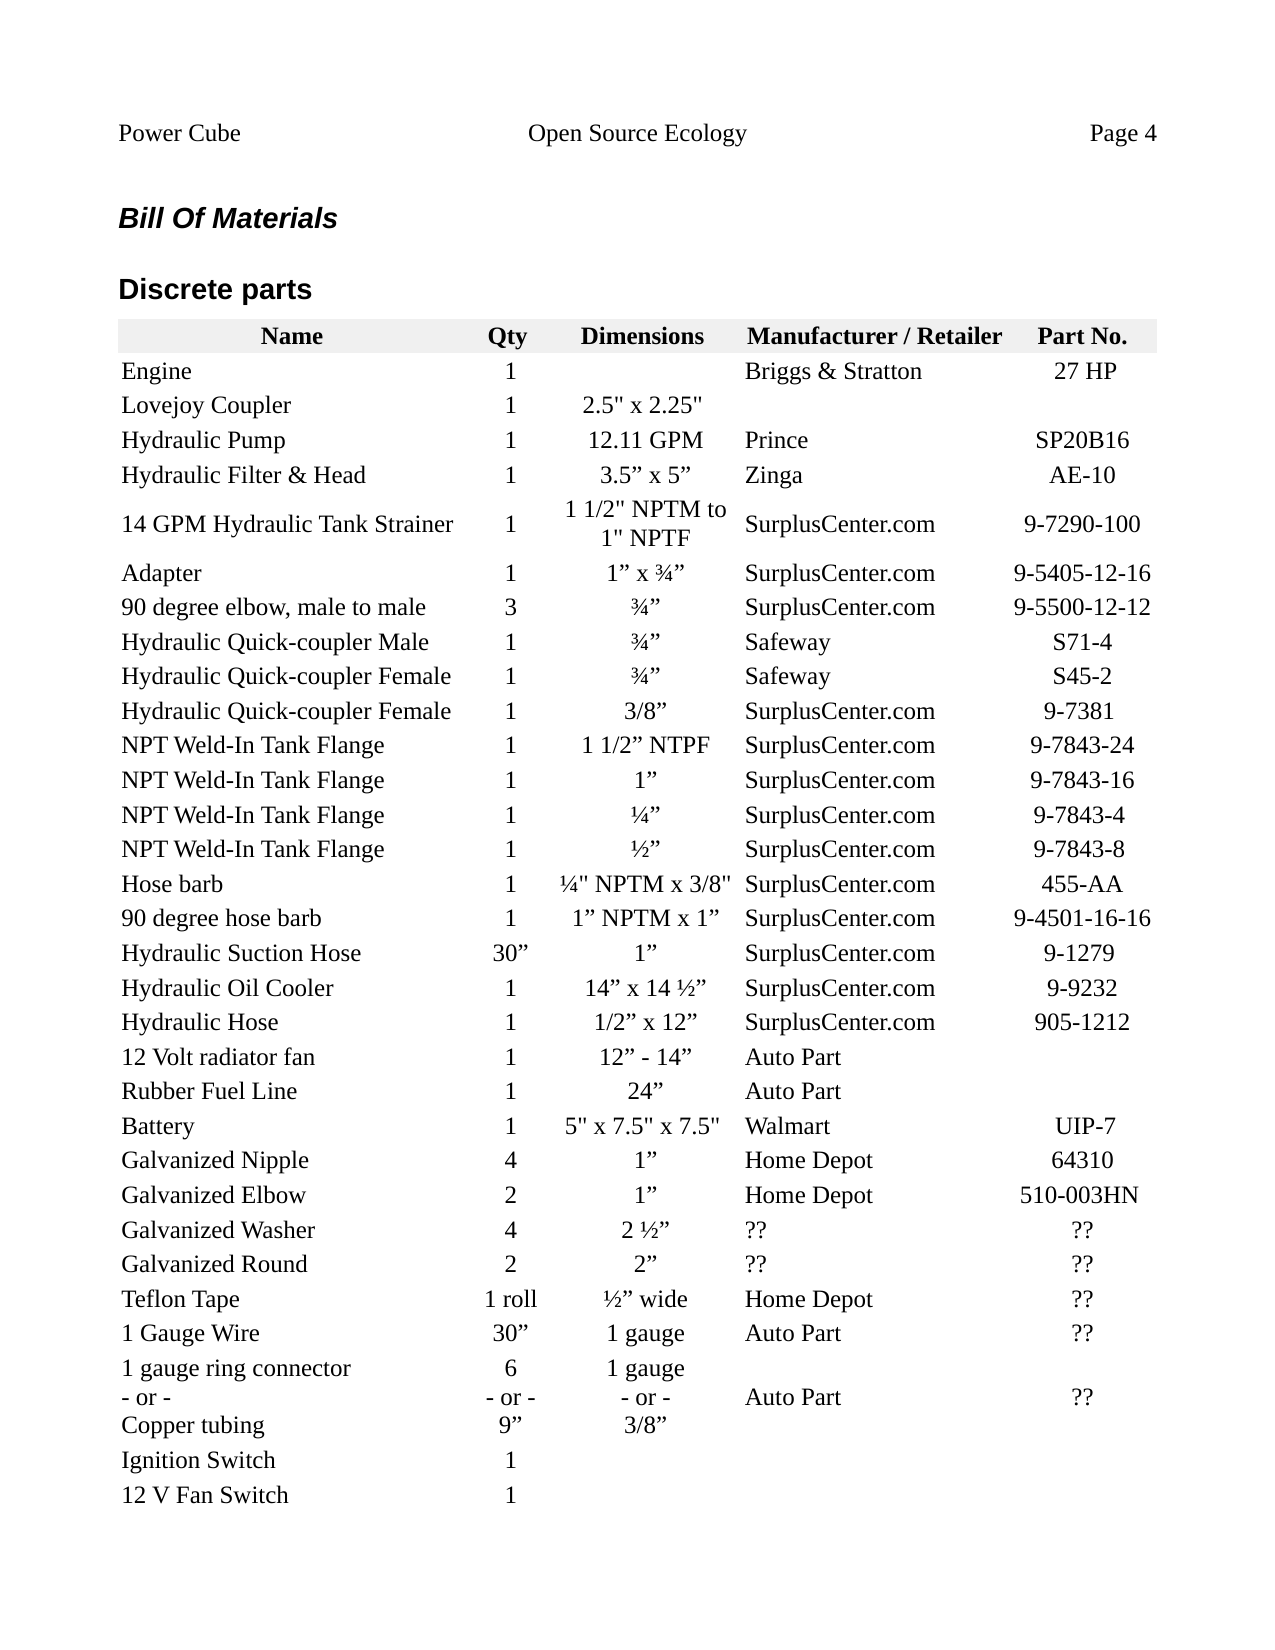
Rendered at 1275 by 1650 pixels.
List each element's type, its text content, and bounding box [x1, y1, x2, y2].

table_cell 1” NPTM x 1” [549, 901, 742, 935]
table_cell ¾” [549, 659, 742, 693]
table_cell 1 [472, 388, 549, 422]
table_cell 1” x ¾” [549, 555, 742, 589]
table_cell SurplusCenter.com [742, 935, 1008, 970]
table_cell 9-7843-4 [1008, 797, 1157, 831]
table_cell SurplusCenter.com [742, 866, 1008, 901]
table_cell SurplusCenter.com [742, 1004, 1008, 1039]
table_cell S71-4 [1008, 624, 1157, 658]
table_cell 455-AA [1008, 866, 1157, 901]
table_cell 9-7381 [1008, 693, 1157, 728]
table_cell 9-7843-24 [1008, 728, 1157, 762]
table_cell ½” wide [549, 1281, 742, 1316]
table_cell Zinga [742, 457, 1008, 491]
table_cell Auto Part [742, 1039, 1008, 1073]
table_cell 1 [472, 901, 549, 935]
table_cell 90 degree elbow, male to male [118, 589, 472, 624]
table_cell Safeway [742, 624, 1008, 658]
table_cell Auto Part [742, 1074, 1008, 1108]
table_cell Adapter [118, 555, 472, 589]
table_header Dimensions [549, 319, 742, 353]
table_cell SP20B16 [1008, 422, 1157, 457]
table_cell Engine [118, 353, 472, 388]
table_cell ?? [1008, 1350, 1157, 1442]
table_cell 9-5405-12-16 [1008, 555, 1157, 589]
table_cell [742, 1442, 1008, 1477]
table_cell 1/2” x 12” [549, 1004, 742, 1039]
table_cell AE-10 [1008, 457, 1157, 491]
subtitle Discrete parts [118, 272, 1157, 306]
table_cell 1 [472, 1108, 549, 1143]
table_cell S45-2 [1008, 659, 1157, 693]
table_cell NPT Weld-In Tank Flange [118, 762, 472, 797]
table_cell 1 1/2” NTPF [549, 728, 742, 762]
table_cell Galvanized Nipple [118, 1143, 472, 1177]
table_cell SurplusCenter.com [742, 693, 1008, 728]
table_cell 1 [472, 457, 549, 491]
table_cell 2 ½” [549, 1212, 742, 1246]
table_cell 1 [472, 1039, 549, 1073]
table_cell 1 gauge - or - 3/8” [549, 1350, 742, 1442]
table_cell 1 [472, 422, 549, 457]
table_cell 4 [472, 1212, 549, 1246]
table_cell 24” [549, 1074, 742, 1108]
table_cell 1 [472, 1004, 549, 1039]
table_cell 2” [549, 1246, 742, 1281]
table_header Name [118, 319, 472, 353]
table_cell 27 HP [1008, 353, 1157, 388]
table_header Part No. [1008, 319, 1157, 353]
table_cell [549, 353, 742, 388]
table_cell Battery [118, 1108, 472, 1143]
table_cell 3 [472, 589, 549, 624]
table_cell Hose barb [118, 866, 472, 901]
table_cell 1 [472, 831, 549, 866]
table_cell [549, 1442, 742, 1477]
table_cell 1 Gauge Wire [118, 1316, 472, 1350]
table_cell ¾” [549, 589, 742, 624]
table_cell 510-003HN [1008, 1177, 1157, 1212]
table_cell Safeway [742, 659, 1008, 693]
table_cell 9-1279 [1008, 935, 1157, 970]
table_cell 1 [472, 866, 549, 901]
table_cell SurplusCenter.com [742, 970, 1008, 1004]
table_cell Home Depot [742, 1281, 1008, 1316]
table_cell NPT Weld-In Tank Flange [118, 831, 472, 866]
table_cell 9-9232 [1008, 970, 1157, 1004]
table_cell 1 [472, 762, 549, 797]
table_header Manufacturer / Retailer [742, 319, 1008, 353]
table_cell 1 [472, 1477, 549, 1511]
table_cell ?? [742, 1212, 1008, 1246]
table_cell Hydraulic Oil Cooler [118, 970, 472, 1004]
table_cell SurplusCenter.com [742, 728, 1008, 762]
table_cell Hydraulic Quick-coupler Female [118, 659, 472, 693]
table_cell ?? [1008, 1281, 1157, 1316]
table_cell 1 1/2" NPTM to 1" NPTF [549, 491, 742, 555]
table_cell 1 [472, 555, 549, 589]
table_cell ¼” [549, 797, 742, 831]
table_cell Hydraulic Filter & Head [118, 457, 472, 491]
table_cell Galvanized Round [118, 1246, 472, 1281]
table_cell 12.11 GPM [549, 422, 742, 457]
table_cell 90 degree hose barb [118, 901, 472, 935]
table_cell 9-7843-8 [1008, 831, 1157, 866]
table_cell 1 [472, 491, 549, 555]
table_cell Hydraulic Hose [118, 1004, 472, 1039]
table_cell 3.5” x 5” [549, 457, 742, 491]
table_cell ½” [549, 831, 742, 866]
table_cell ¾” [549, 624, 742, 658]
table_cell [742, 1477, 1008, 1511]
table_cell [549, 1477, 742, 1511]
table_cell 30” [472, 935, 549, 970]
table_cell Teflon Tape [118, 1281, 472, 1316]
table_cell Hydraulic Pump [118, 422, 472, 457]
table_cell Galvanized Elbow [118, 1177, 472, 1212]
table_cell Auto Part [742, 1350, 1008, 1442]
table_cell 12” - 14” [549, 1039, 742, 1073]
table_cell 1 [472, 797, 549, 831]
table_cell Prince [742, 422, 1008, 457]
table_cell 14” x 14 ½” [549, 970, 742, 1004]
table_cell SurplusCenter.com [742, 762, 1008, 797]
table_cell SurplusCenter.com [742, 589, 1008, 624]
table_cell [1008, 1039, 1157, 1073]
table_header Qty [472, 319, 549, 353]
table_cell 4 [472, 1143, 549, 1177]
table_cell 1 [472, 659, 549, 693]
table_cell 2 [472, 1177, 549, 1212]
table_cell ?? [1008, 1246, 1157, 1281]
table_cell 1 roll [472, 1281, 549, 1316]
table_cell 5" x 7.5" x 7.5" [549, 1108, 742, 1143]
table_cell ¼" NPTM x 3/8" [549, 866, 742, 901]
table_cell SurplusCenter.com [742, 555, 1008, 589]
table_cell Galvanized Washer [118, 1212, 472, 1246]
table_cell 1 [472, 1074, 549, 1108]
table_cell 2 [472, 1246, 549, 1281]
table_cell [1008, 1074, 1157, 1108]
table_cell Lovejoy Coupler [118, 388, 472, 422]
table_cell [1008, 1442, 1157, 1477]
table_cell 9-5500-12-12 [1008, 589, 1157, 624]
table_cell Auto Part [742, 1316, 1008, 1350]
table_cell 1” [549, 1143, 742, 1177]
table_cell [742, 388, 1008, 422]
table_cell Ignition Switch [118, 1442, 472, 1477]
table_cell 1” [549, 1177, 742, 1212]
table_cell [1008, 388, 1157, 422]
table_cell Walmart [742, 1108, 1008, 1143]
table_cell 64310 [1008, 1143, 1157, 1177]
table_cell 1” [549, 935, 742, 970]
table_cell 12 Volt radiator fan [118, 1039, 472, 1073]
table_cell Briggs & Stratton [742, 353, 1008, 388]
table_cell SurplusCenter.com [742, 797, 1008, 831]
table_cell 1 [472, 970, 549, 1004]
table_cell SurplusCenter.com [742, 491, 1008, 555]
table_cell Home Depot [742, 1177, 1008, 1212]
table_cell Hydraulic Suction Hose [118, 935, 472, 970]
table_cell 9-4501-16-16 [1008, 901, 1157, 935]
table_cell 2.5" x 2.25" [549, 388, 742, 422]
table_cell 905-1212 [1008, 1004, 1157, 1039]
table_cell 1 gauge ring connector - or - Copper tubing [118, 1350, 472, 1442]
table_cell UIP-7 [1008, 1108, 1157, 1143]
table_cell 1 [472, 624, 549, 658]
table_cell SurplusCenter.com [742, 831, 1008, 866]
table_cell 9-7290-100 [1008, 491, 1157, 555]
table_cell ?? [742, 1246, 1008, 1281]
table_cell 30” [472, 1316, 549, 1350]
table_cell 12 V Fan Switch [118, 1477, 472, 1511]
subtitle Bill Of Materials [118, 201, 1157, 235]
table_cell 1 [472, 728, 549, 762]
table_cell Hydraulic Quick-coupler Female [118, 693, 472, 728]
table_cell 1 gauge [549, 1316, 742, 1350]
table_cell NPT Weld-In Tank Flange [118, 797, 472, 831]
table_cell 14 GPM Hydraulic Tank Strainer [118, 491, 472, 555]
table_cell ?? [1008, 1212, 1157, 1246]
table_cell SurplusCenter.com [742, 901, 1008, 935]
table_cell ?? [1008, 1316, 1157, 1350]
table_cell 3/8” [549, 693, 742, 728]
table_cell Hydraulic Quick-coupler Male [118, 624, 472, 658]
table_cell 1” [549, 762, 742, 797]
table_cell 1 [472, 1442, 549, 1477]
table_cell 1 [472, 693, 549, 728]
table_cell Home Depot [742, 1143, 1008, 1177]
table_cell NPT Weld-In Tank Flange [118, 728, 472, 762]
table_cell [1008, 1477, 1157, 1511]
table_cell 1 [472, 353, 549, 388]
table_cell 6 - or - 9” [472, 1350, 549, 1442]
table_cell 9-7843-16 [1008, 762, 1157, 797]
table_cell Rubber Fuel Line [118, 1074, 472, 1108]
